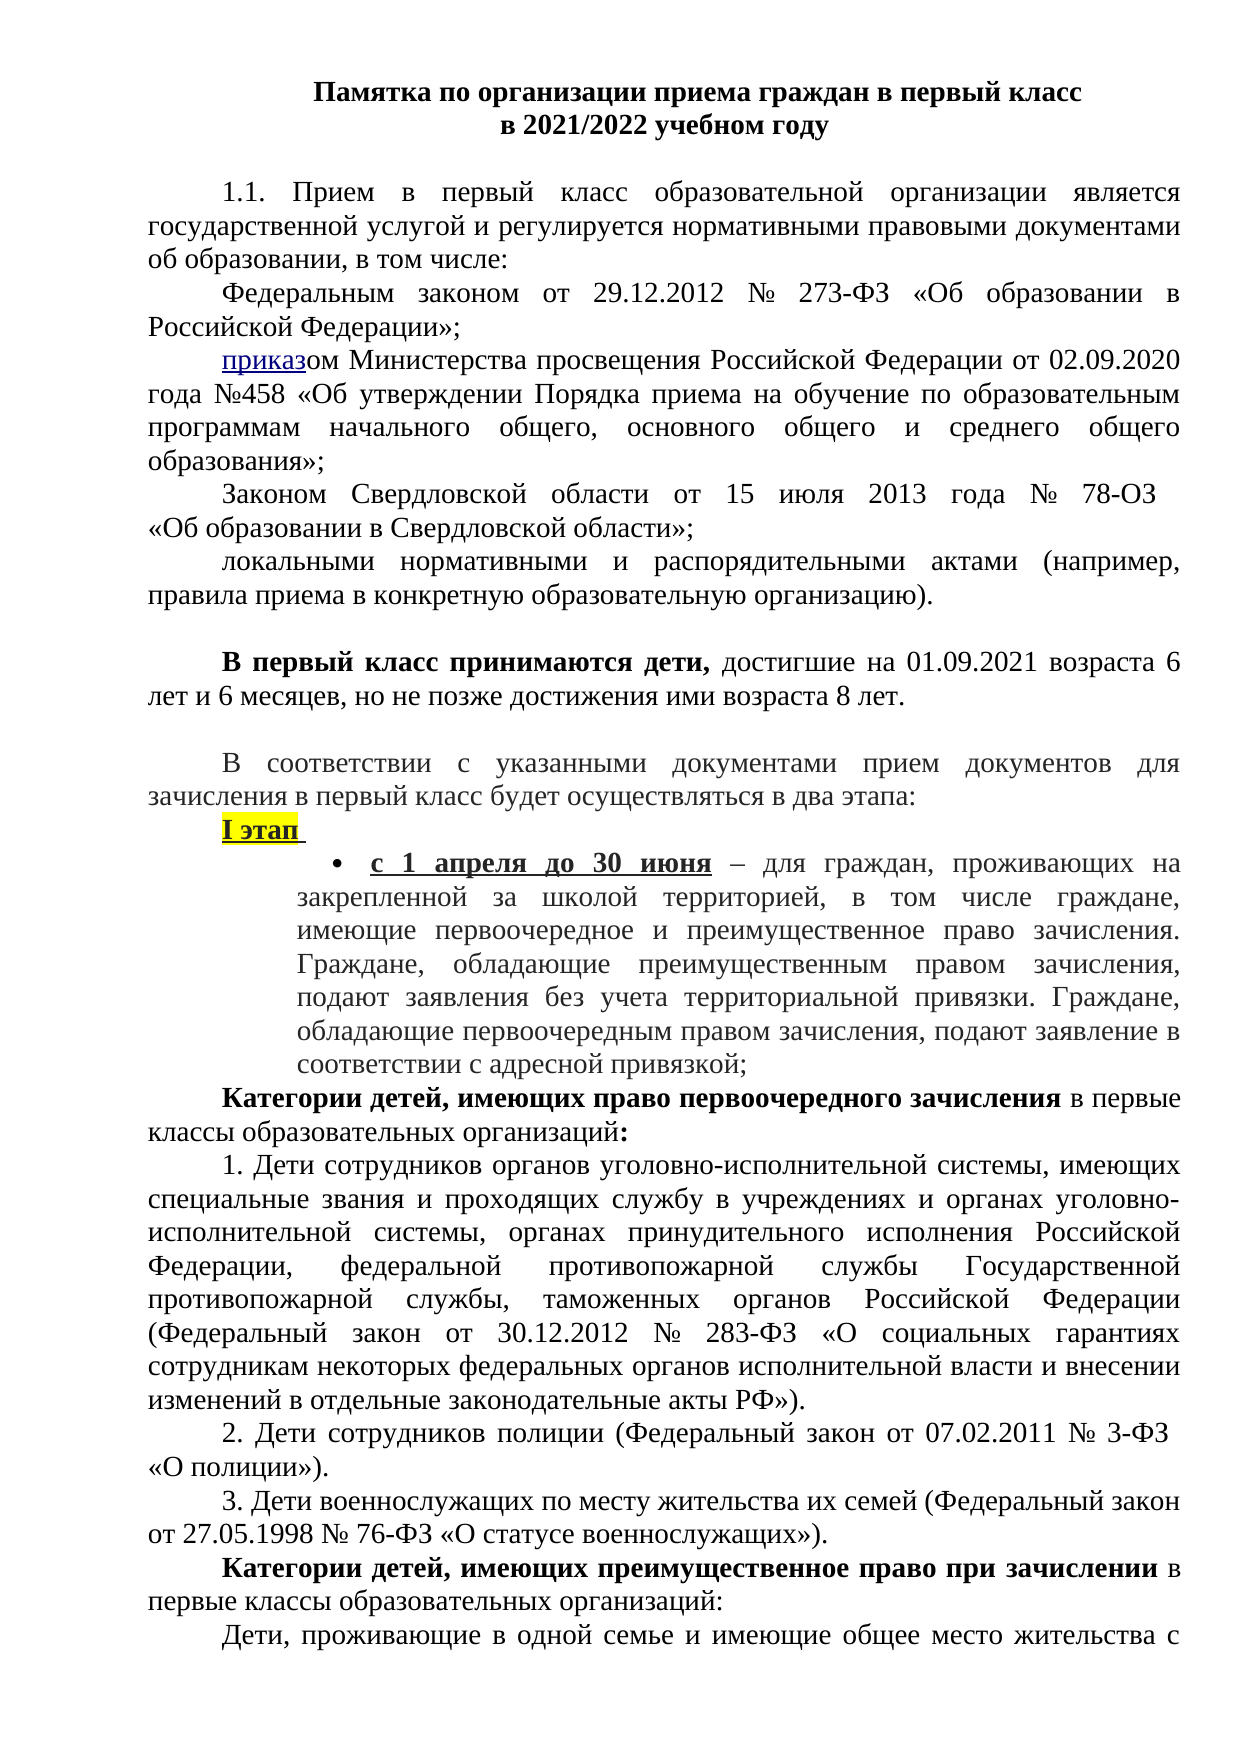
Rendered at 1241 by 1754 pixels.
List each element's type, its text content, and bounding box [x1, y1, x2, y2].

text 1. Дети сотрудников органов уголовно-исполнительной системы, имеющих специальные звания и проходящих службу в учреждениях и органах уголовно-исполнительной системы, органах принудительного исполнения Российской Федерации, федеральной противопожарной службы Государственной противопожарной службы, таможенных органов Российской Федерации (Федеральный закон от 30.12.2012 № 283-ФЗ «О социальных гарантиях сотрудникам некоторых федеральных органов исполнительной власти и внесении изменений в отдельные законодательные акты РФ»). [148, 1147, 1181, 1416]
text 2. Дети сотрудников полиции (Федеральный закон от 07.02.2011 № 3-ФЗ «О полиции»). [148, 1416, 1181, 1483]
text Дети, проживающие в одной семье и имеющие общее место жительства с [148, 1617, 1181, 1650]
text Категории детей, имеющих право первоочередного зачисления в первые классы образовательных организаций: [148, 1080, 1181, 1147]
text Памятка по организации приема граждан в первый класс в 2021/2022 учебном году [148, 74, 1181, 141]
text Законом Свердловской области от 15 июля 2013 года № 78-ОЗ «Об образовании в Свердловской области»; [148, 476, 1181, 543]
text локальными нормативными и распорядительными актами (например, правила приема в конкретную образовательную организацию). [148, 543, 1181, 611]
text В соответствии с указанными документами прием документов для зачисления в первый класс будет осуществляться в два этапа: [148, 745, 1181, 812]
text приказом Министерства просвещения Российской Федерации от 02.09.2020 года №458 «Об утверждении Порядка приема на обучение по образовательным программам начального общего, основного общего и среднего общего образования»; [148, 342, 1181, 476]
text В первый класс принимаются дети, достигшие на 01.09.2021 возраста 6 лет и 6 месяцев, но не позже достижения ими возраста 8 лет. [148, 644, 1181, 711]
text I этап [148, 812, 1181, 845]
text 3. Дети военнослужащих по месту жительства их семей (Федеральный закон от 27.05.1998 № 76-ФЗ «О статусе военнослужащих»). [148, 1483, 1181, 1550]
list с 1 апреля до 30 июня – для граждан, проживающих на закрепленной за школой территорией, в том числе граждане, имеющие первоочередное и преимущественное право зачисления. Граждане, обладающие преимущественным правом зачисления, подают заявления без учета территориальной привязки. Граждане, обладающие первоочередным правом зачисления, подают заявление в соответствии с адресной привязкой; [259, 845, 1181, 1080]
text 1.1. Прием в первый класс образовательной организации является государственной услугой и регулируется нормативными правовыми документами об образовании, в том числе: [148, 174, 1181, 275]
text Федеральным законом от 29.12.2012 № 273-ФЗ «Об образовании в Российской Федерации»; [148, 275, 1181, 342]
text Категории детей, имеющих преимущественное право при зачислении в первые классы образовательных организаций: [148, 1550, 1181, 1617]
